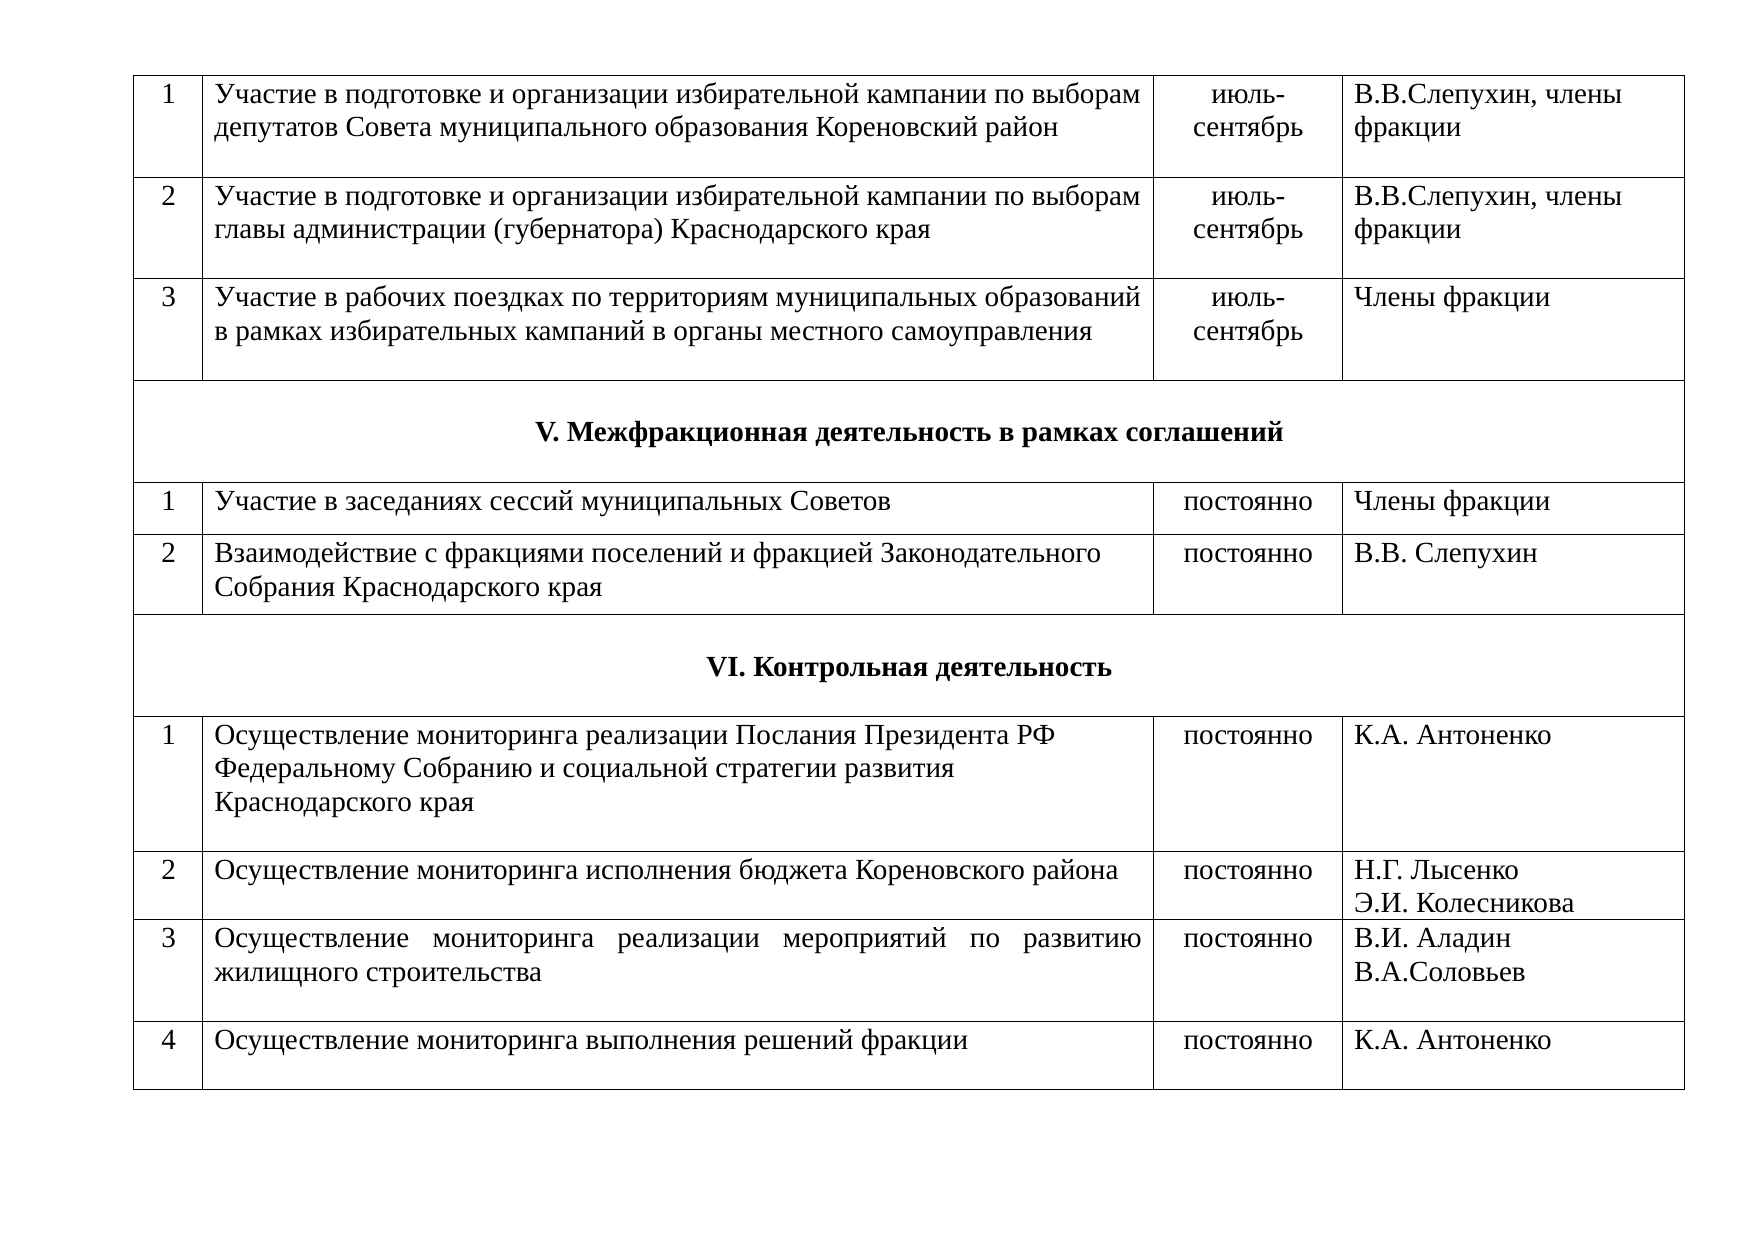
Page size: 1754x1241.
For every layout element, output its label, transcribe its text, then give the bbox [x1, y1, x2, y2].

table_cell В.И. Аладин В.А.Соловьев [1343, 920, 1684, 1021]
table_cell Участие в заседаниях сессий муниципальных Советов [203, 483, 1153, 534]
table_cell 4 [134, 1022, 202, 1089]
table_cell В.В.Слепухин, члены фракции [1343, 76, 1684, 177]
table_cell Осуществление мониторинга выполнения решений фракции [203, 1022, 1153, 1089]
table_cell 2 [134, 178, 202, 278]
table_cell 3 [134, 279, 202, 380]
table_cell 1 [134, 483, 202, 534]
table_cell Члены фракции [1343, 279, 1684, 380]
table_cell 1 [134, 717, 202, 851]
table_cell В.В.Слепухин, члены фракции [1343, 178, 1684, 278]
table_cell постоянно [1154, 717, 1342, 851]
table_cell Осуществление мониторинга реализации Послания Президента РФ Федеральному Собранию и социальной стратегии развития Краснодарского края [203, 717, 1153, 851]
table_cell Участие в подготовке и организации избирательной кампании по выборам главы администрации (губернатора) Краснодарского края [203, 178, 1153, 278]
table_cell июль-сентябрь [1154, 178, 1342, 278]
table_cell Осуществление мониторинга реализации мероприятий по развитию жилищного строительства [203, 920, 1153, 1021]
table_cell Члены фракции [1343, 483, 1684, 534]
table_cell Участие в подготовке и организации избирательной кампании по выборам депутатов Совета муниципального образования Кореновский район [203, 76, 1153, 177]
table_cell июль-сентябрь [1154, 279, 1342, 380]
table_cell Взаимодействие с фракциями поселений и фракцией Законодательного Собрания Краснодарского края [203, 535, 1153, 614]
table_cell В.В. Слепухин [1343, 535, 1684, 614]
table_cell постоянно [1154, 535, 1342, 614]
table_cell Осуществление мониторинга исполнения бюджета Кореновского района [203, 852, 1153, 919]
table_cell постоянно [1154, 920, 1342, 1021]
table_cell постоянно [1154, 483, 1342, 534]
table_cell К.А. Антоненко [1343, 1022, 1684, 1089]
table_cell 2 [134, 852, 202, 919]
table_cell постоянно [1154, 1022, 1342, 1089]
table_cell Н.Г. Лысенко Э.И. Колесникова [1343, 852, 1684, 919]
table_cell VI. Контрольная деятельность [134, 615, 1684, 716]
table_cell 2 [134, 535, 202, 614]
table_cell 1 [134, 76, 202, 177]
table_cell 3 [134, 920, 202, 1021]
table_cell июль-сентябрь [1154, 76, 1342, 177]
table_cell К.А. Антоненко [1343, 717, 1684, 851]
table_cell Участие в рабочих поездках по территориям муниципальных образований в рамках избирательных кампаний в органы местного самоуправления [203, 279, 1153, 380]
table_cell V. Межфракционная деятельность в рамках соглашений [134, 381, 1684, 482]
table_cell постоянно [1154, 852, 1342, 919]
